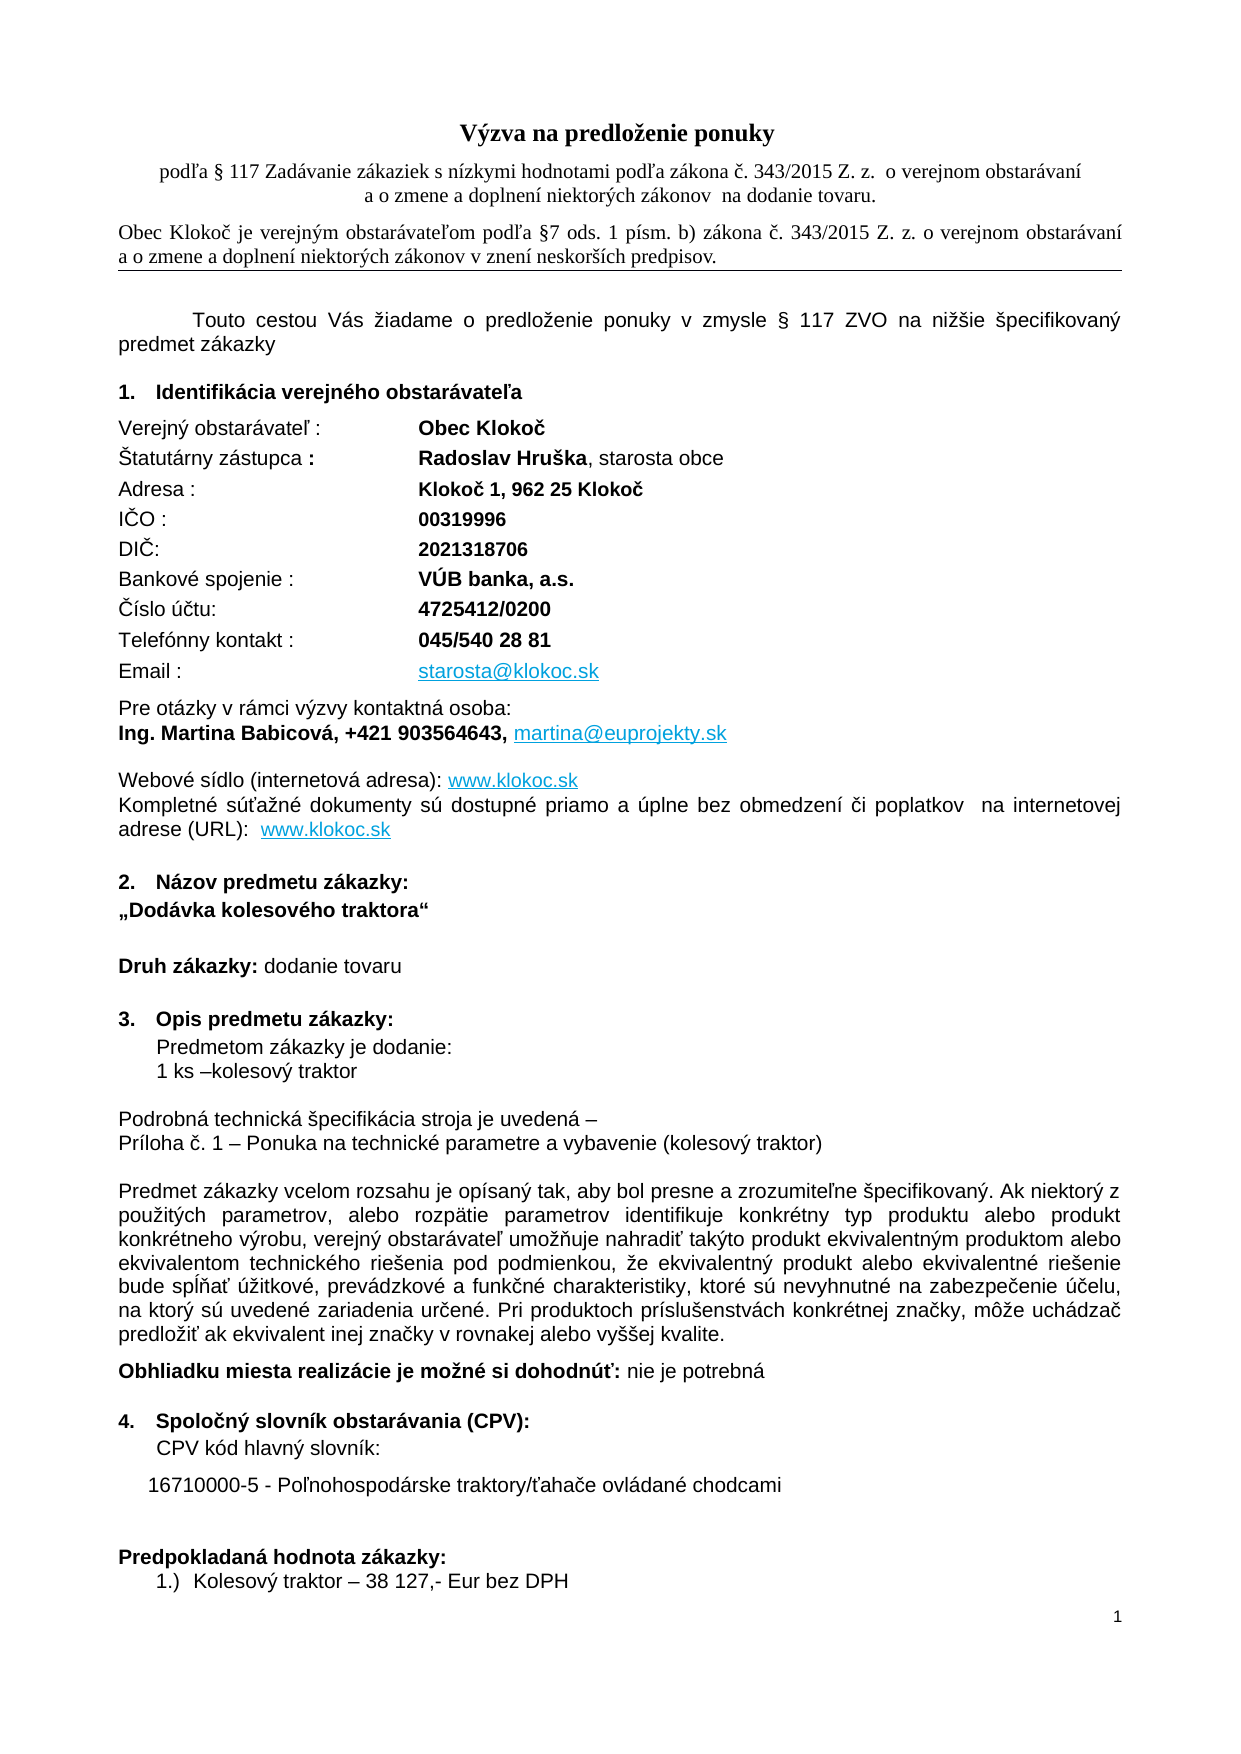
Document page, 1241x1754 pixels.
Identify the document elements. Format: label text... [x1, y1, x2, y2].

text Webové sídlo (internetová adresa): www.klokoc.sk [118, 764, 1122, 793]
list 16710000-5 - Poľnohospodárske traktory/ťahače ovládané chodcami [148, 1472, 1122, 1496]
text Obhliadku miesta realizácie je možné si dohodnúť: nie je potrebná [118, 1359, 1122, 1383]
text Verejný obstarávateľ : Obec Klokoč [118, 416, 1122, 440]
text 1 ks –kolesový traktor [156, 1059, 1122, 1083]
text Predpokladaná hodnota zákazky: [118, 1545, 1122, 1569]
text CPV kód hlavný slovník: [156, 1436, 1122, 1460]
text DIČ: 2021318706 [118, 537, 1122, 561]
text Výzva na predloženie ponuky [118, 118, 1122, 147]
text Štatutárny zástupca : Radoslav Hruška, starosta obce [118, 446, 1122, 470]
text „Dodávka kolesového traktora“ [118, 898, 1122, 922]
text Kompletné súťažné dokumenty sú dostupné priamo a úplne bez obmedzení či poplatkov na internetovej adrese (URL): www.klokoc.sk [118, 793, 1122, 841]
text Telefónny kontakt : 045/540 28 81 [118, 627, 922, 651]
text Druh zákazky: dodanie tovaru [118, 950, 1122, 979]
text Podrobná technická špecifikácia stroja je uvedená – [118, 1107, 1122, 1131]
text Predmet zákazky vcelom rozsahu je opísaný tak, aby bol presne a zrozumiteľne špecifikovaný. Ak niektorý z použitých parametrov, alebo rozpätie parametrov identifikuje konkrétny typ produktu alebo produkt konkrétneho výrobu, verejný obstarávateľ umožňuje nahradiť takýto produkt ekvivalentným produktom alebo ekvivalentom technického riešenia pod podmienkou, že ekvivalentný produkt alebo ekvivalentné riešenie bude spĺňať úžitkové, prevádzkové a funkčné charakteristiky, ktoré sú nevyhnutné na zabezpečenie účelu, na ktorý sú uvedené zariadenia určené. Pri produktoch príslušenstvách konkrétnej značky, môže uchádzač predložiť ak ekvivalent inej značky v rovnakej alebo vyššej kvalite. [118, 1178, 1122, 1346]
list Spoločný slovník obstarávania (CPV): [118, 1408, 1122, 1432]
text Číslo účtu: 4725412/0200 [118, 597, 1122, 621]
list Opis predmetu zákazky: [118, 1007, 1122, 1031]
text Touto cestou Vás žiadame o predloženie ponuky v zmysle § 117 ZVO na nižšie špecifikovaný predmet zákazky [118, 308, 1122, 356]
text Bankové spojenie : VÚB banka, a.s. [118, 567, 1122, 591]
text Obec Klokoč je verejným obstarávateľom podľa §7 ods. 1 písm. b) zákona č. 343/2015 Z. z. o verejnom obstarávaní a o zmene a doplnení niektorých zákonov v znení neskorších predpisov. [118, 220, 1122, 270]
text Pre otázky v rámci výzvy kontaktná osoba: [118, 695, 1122, 719]
text Adresa : Klokoč 1, 962 25 Klokoč [118, 476, 1121, 500]
list Kolesový traktor – 38 127,- Eur bez DPH [156, 1569, 1122, 1593]
text Email : starosta@klokoc.sk [118, 658, 922, 683]
text Predmetom zákazky je dodanie: [156, 1035, 1122, 1059]
text Príloha č. 1 – Ponuka na technické parametre a vybavenie (kolesový traktor) [118, 1131, 1122, 1154]
list Názov predmetu zákazky: [118, 870, 1122, 894]
text IČO : 00319996 [118, 507, 1121, 531]
list Identifikácia verejného obstarávateľa [118, 379, 1122, 403]
text podľa § 117 Zadávanie zákaziek s nízkymi hodnotami podľa zákona č. 343/2015 Z. z. o verejnom obstarávaní a o zmene a doplnení niektorých zákonov na dodanie tovaru. [118, 159, 1122, 207]
text Ing. Martina Babicová, +421 903564643, martina@euprojekty.sk [118, 721, 1122, 745]
